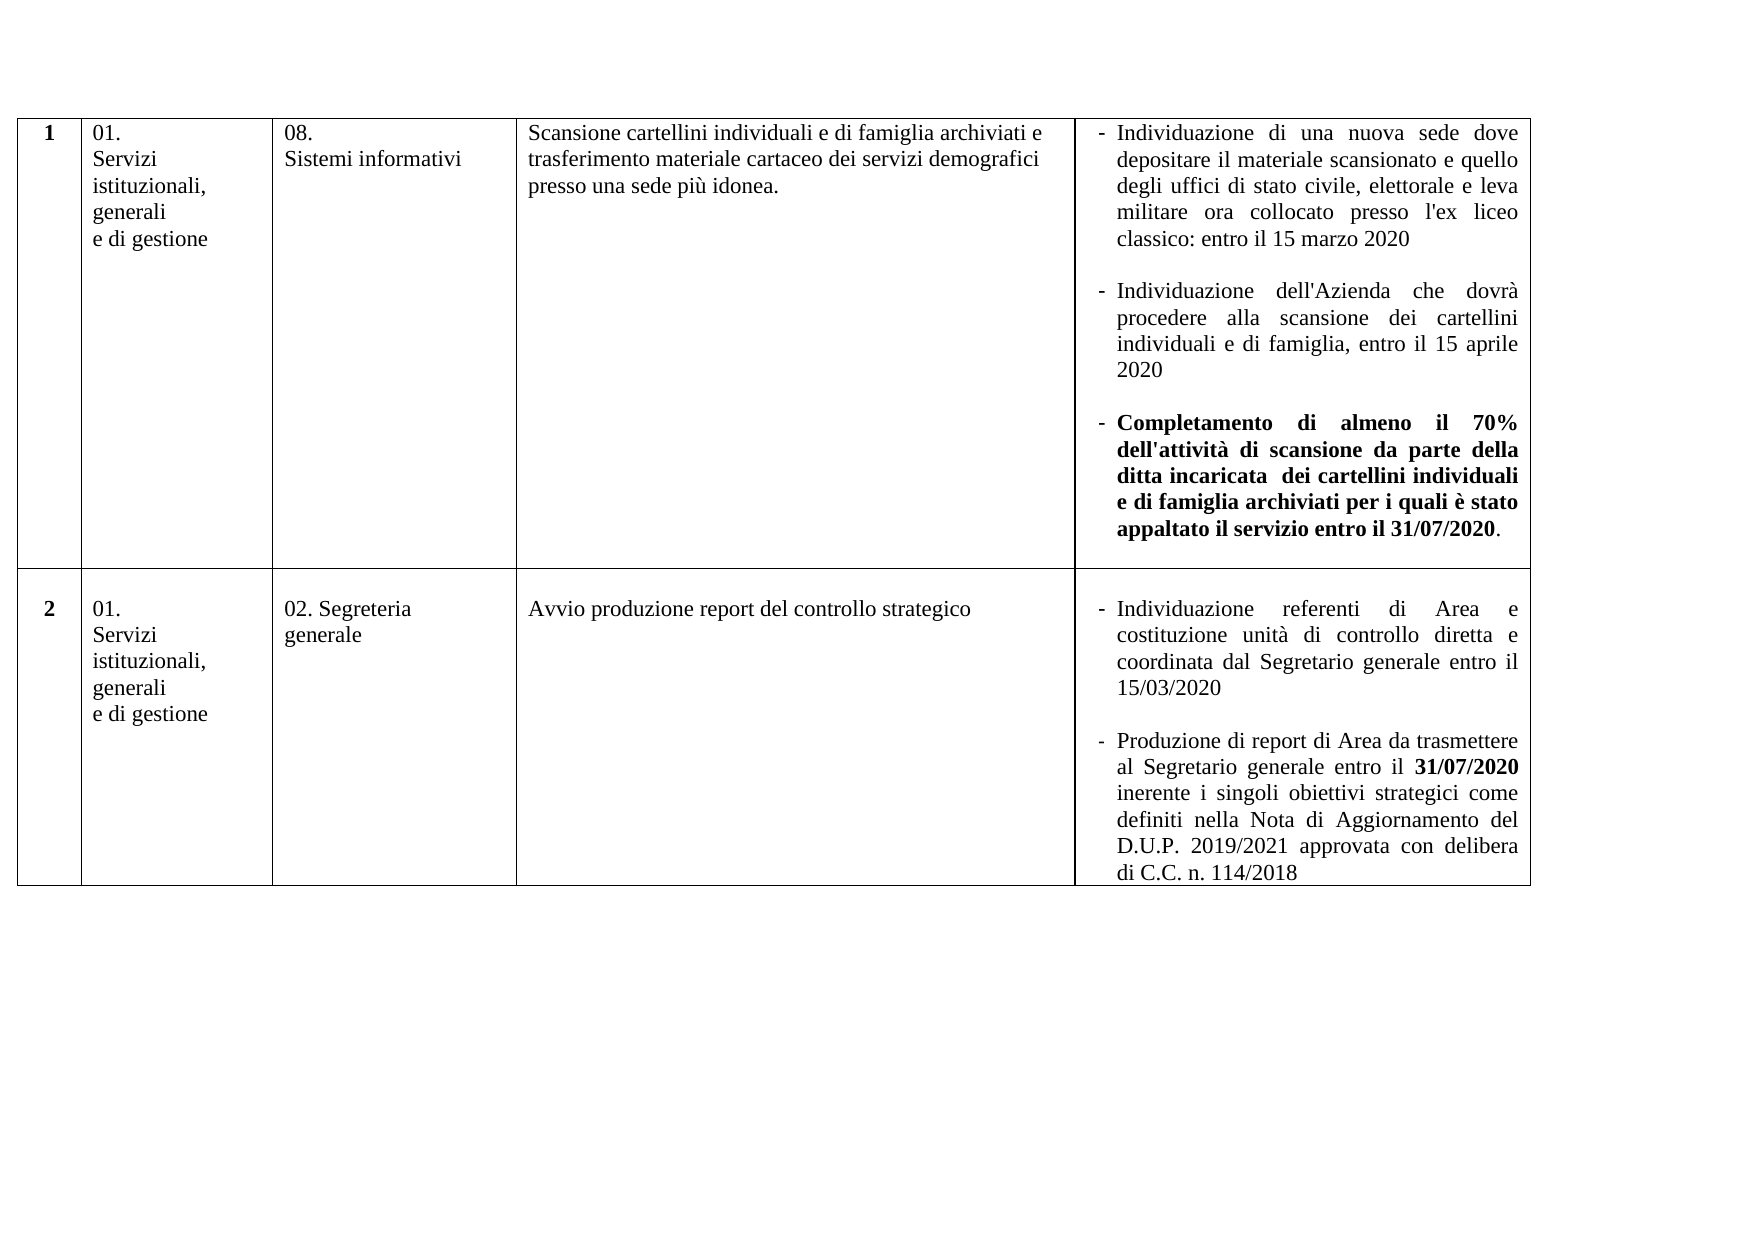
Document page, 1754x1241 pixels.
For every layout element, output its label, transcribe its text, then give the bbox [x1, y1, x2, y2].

table_cell Individuazione di una nuova sede dove depositare il materiale scansionato e quello degli uffici di stato civile, elettorale e leva militare ora collocato presso l'ex liceo classico: entro il 15 marzo 2020 Individuazione dell'Azienda che dovrà procedere alla scansione dei cartellini individuali e di famiglia, entro il 15 aprile 2020 Completamento di almeno il 70% dell'attività di scansione da parte della ditta incaricata dei cartellini individuali e di famiglia archiviati per i quali è stato appaltato il servizio entro il 31/07/2020. [1076, 119, 1530, 567]
table_cell 08. Sistemi informativi [273, 119, 516, 567]
table_cell 01. Servizi istituzionali, generali e di gestione [82, 119, 272, 567]
table_cell Individuazione referenti di Area e costituzione unità di controllo diretta e coordinata dal Segretario generale entro il 15/03/2020 Produzione di report di Area da trasmettere al Segretario generale entro il 31/07/2020 inerente i singoli obiettivi strategici come definiti nella Nota di Aggiornamento del D.U.P. 2019/2021 approvata con delibera di C.C. n. 114/2018 [1076, 569, 1530, 885]
table_cell Avvio produzione report del controllo strategico [517, 569, 1074, 885]
table_cell 1 [18, 119, 81, 567]
table_cell 01. Servizi istituzionali, generali e di gestione [82, 569, 272, 885]
table_cell 2 [18, 569, 81, 885]
table_cell Scansione cartellini individuali e di famiglia archiviati e trasferimento materiale cartaceo dei servizi demografici presso una sede più idonea. [517, 119, 1074, 567]
table_cell 02. Segreteria generale [273, 569, 516, 885]
